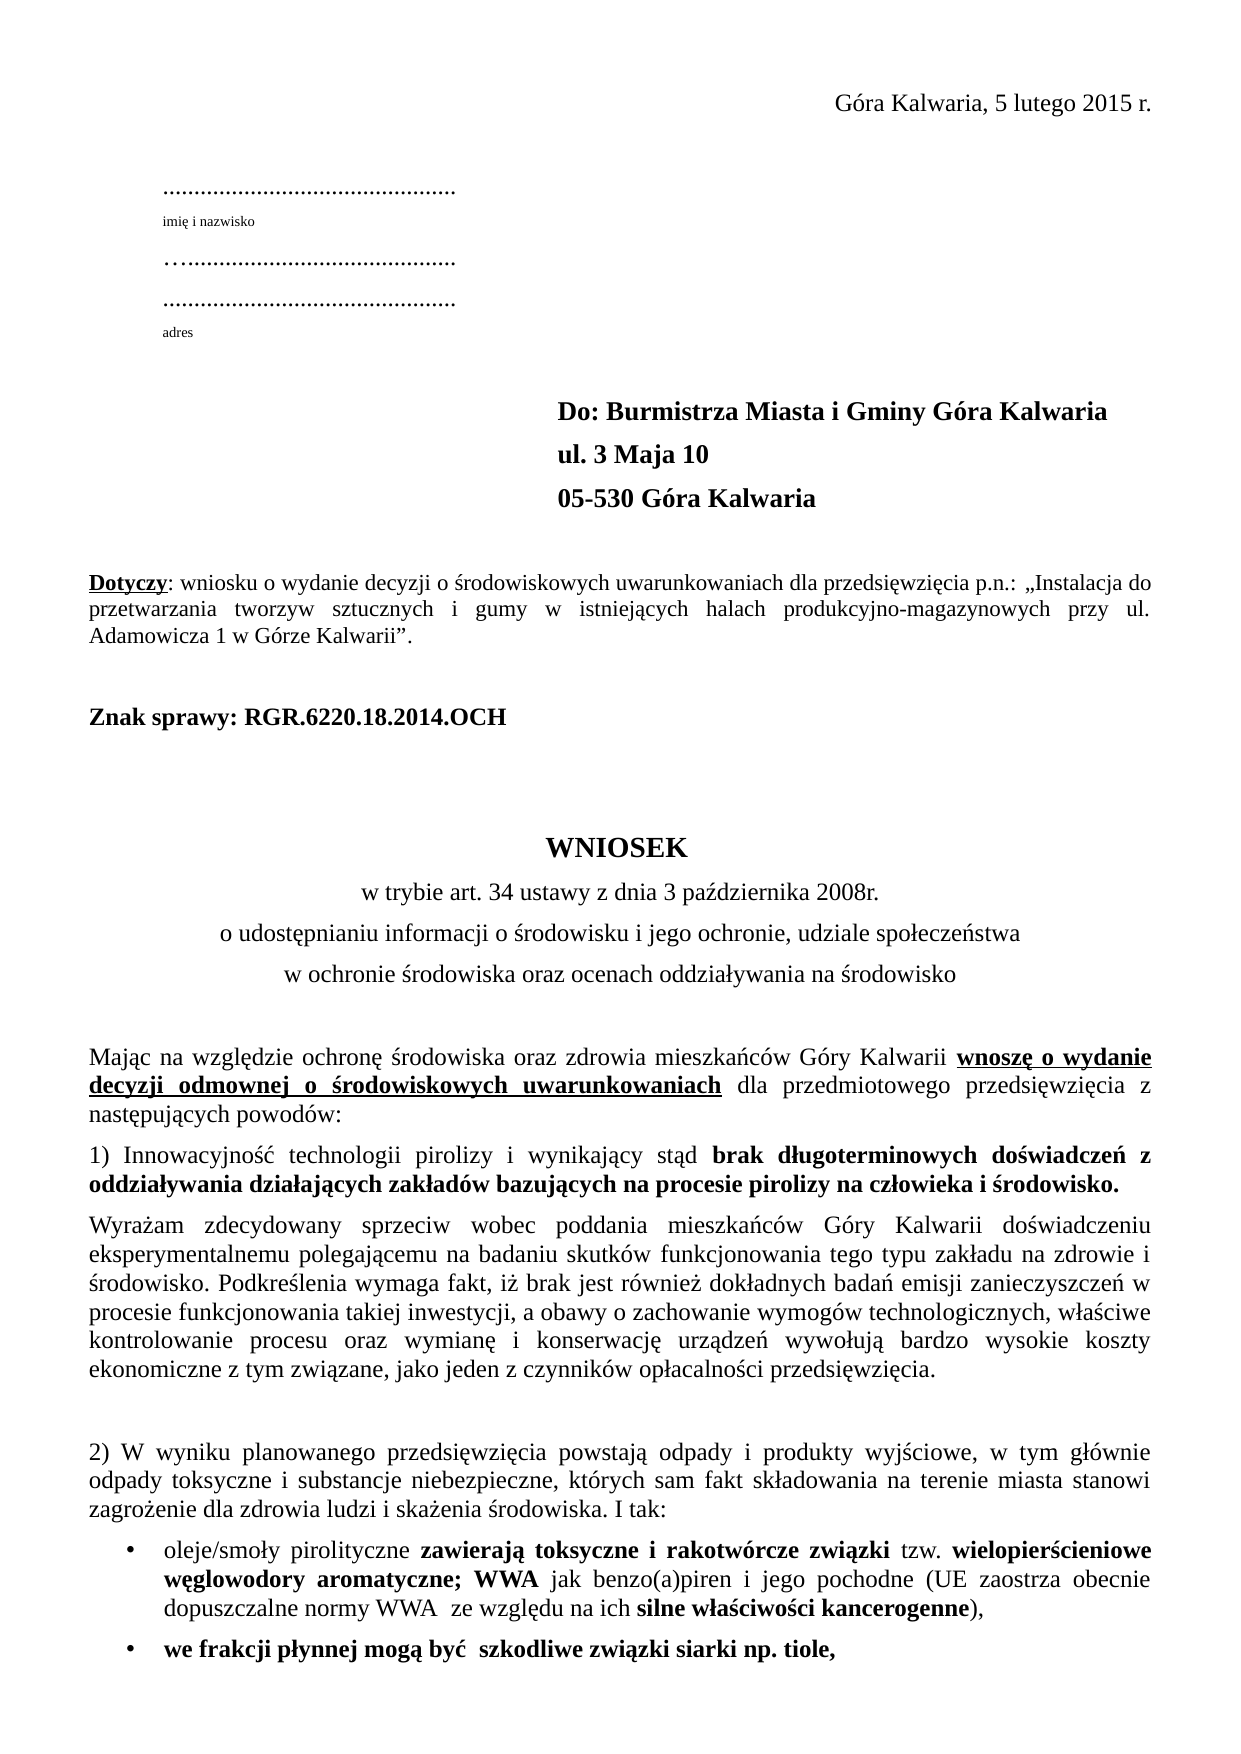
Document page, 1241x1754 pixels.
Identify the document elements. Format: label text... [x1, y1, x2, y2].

list we frakcji płynnej mogą być szkodliwe związki siarki np. tiole, [126, 1634, 1152, 1663]
text ............................................... [88, 283, 1152, 312]
list oleje/smoły pirolityczne zawierają toksyczne i rakotwórcze związki tzw. wielopierścieniowe węglowodory aromatyczne; WWA jak benzo(a)piren i jego pochodne (UE zaostrza obecnie dopuszczalne normy WWA ze względu na ich silne właściwości kancerogenne), [126, 1535, 1152, 1622]
text …........................................... [88, 242, 1152, 270]
text WNIOSEK [88, 831, 1152, 864]
text imię i nazwisko [88, 212, 1152, 229]
text adres [88, 324, 1152, 341]
text w trybie art. 34 ustawy z dnia 3 października 2008r. [88, 877, 1152, 905]
text 1) Innowacyjność technologii pirolizy i wynikający stąd brak długoterminowych doświadczeń z oddziaływania działających zakładów bazujących na procesie pirolizy na człowieka i środowisko. [88, 1140, 1152, 1198]
text w ochronie środowiska oraz ocenach oddziaływania na środowisko [88, 959, 1152, 988]
text Dotyczy: wniosku o wydanie decyzji o środowiskowych uwarunkowaniach dla przedsięwzięcia p.n.: „Instalacja do przetwarzania tworzyw sztucznych i gumy w istniejących halach produkcyjno-magazynowych przy ul. Adamowicza 1 w Górze Kalwarii”. [88, 567, 1152, 648]
text ............................................... [88, 171, 1152, 200]
text 05-530 Góra Kalwaria [88, 482, 1152, 513]
text Mając na względzie ochronę środowiska oraz zdrowia mieszkańców Góry Kalwarii wnoszę o wydanie decyzji odmownej o środowiskowych uwarunkowaniach dla przedmiotowego przedsięwzięcia z następujących powodów: [88, 1042, 1152, 1128]
text Znak sprawy: RGR.6220.18.2014.OCH [88, 702, 1152, 731]
text o udostępnianiu informacji o środowisku i jego ochronie, udziale społeczeństwa [88, 918, 1152, 947]
text ul. 3 Maja 10 [88, 438, 1152, 469]
text Wyrażam zdecydowany sprzeciw wobec poddania mieszkańców Góry Kalwarii doświadczeniu eksperymentalnemu polegającemu na badaniu skutków funkcjonowania tego typu zakładu na zdrowie i środowisko. Podkreślenia wymaga fakt, iż brak jest również dokładnych badań emisji zanieczyszczeń w procesie funkcjonowania takiej inwestycji, a obawy o zachowanie wymogów technologicznych, właściwe kontrolowanie procesu oraz wymianę i konserwację urządzeń wywołują bardzo wysokie koszty ekonomiczne z tym związane, jako jeden z czynników opłacalności przedsięwzięcia. [88, 1210, 1152, 1383]
text Góra Kalwaria, 5 lutego 2015 r. [88, 88, 1152, 117]
text Do: Burmistrza Miasta i Gminy Góra Kalwaria [88, 394, 1152, 426]
text 2) W wyniku planowanego przedsięwzięcia powstają odpady i produkty wyjściowe, w tym głównie odpady toksyczne i substancje niebezpieczne, których sam fakt składowania na terenie miasta stanowi zagrożenie dla zdrowia ludzi i skażenia środowiska. I tak: [88, 1437, 1152, 1523]
